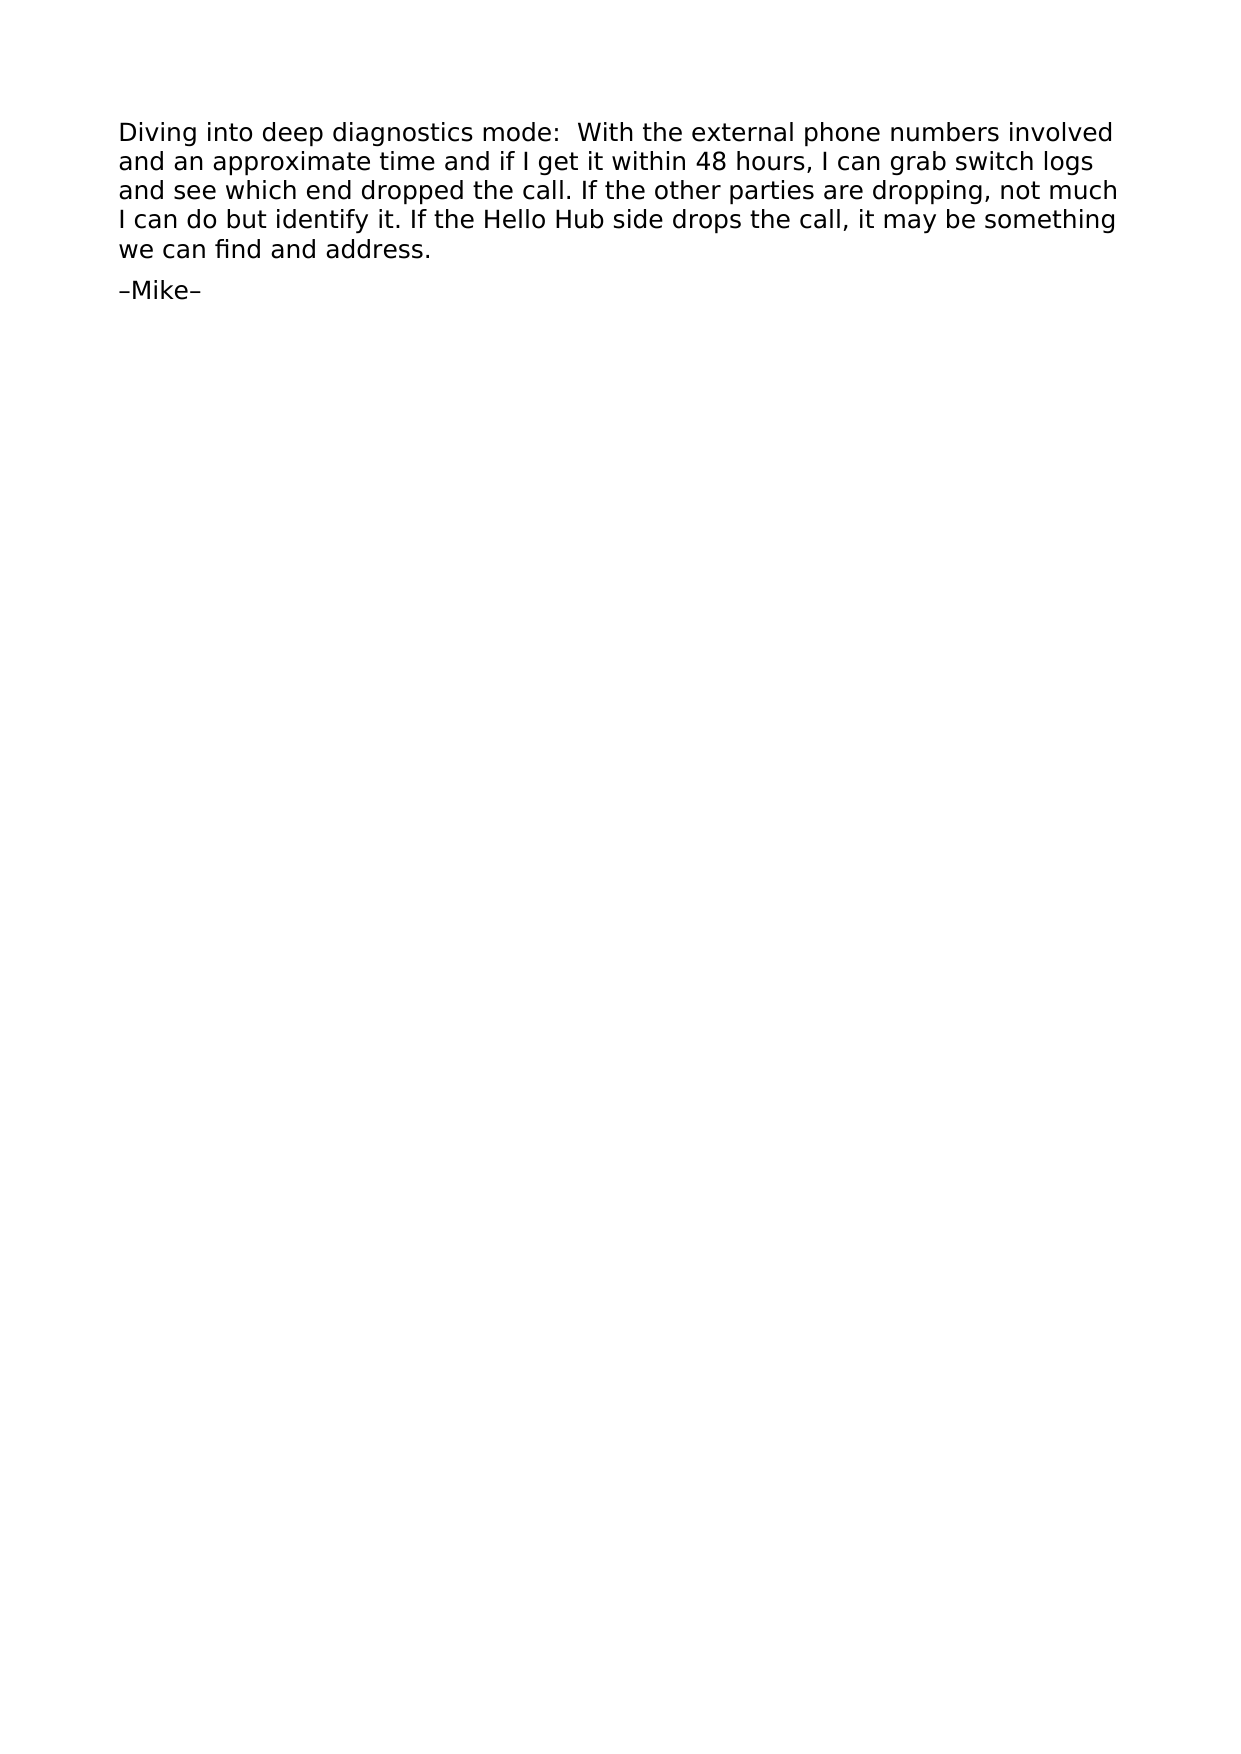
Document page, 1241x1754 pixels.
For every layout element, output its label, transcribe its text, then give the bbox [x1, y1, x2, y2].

text –Mike– [118, 276, 1122, 306]
text Diving into deep diagnostics mode: With the external phone numbers involved and an approximate time and if I get it within 48 hours, I can grab switch logs and see which end dropped the call. If the other parties are dropping, not much I can do but identify it. If the Hello Hub side drops the call, it may be something we can find and address. [118, 118, 1122, 264]
